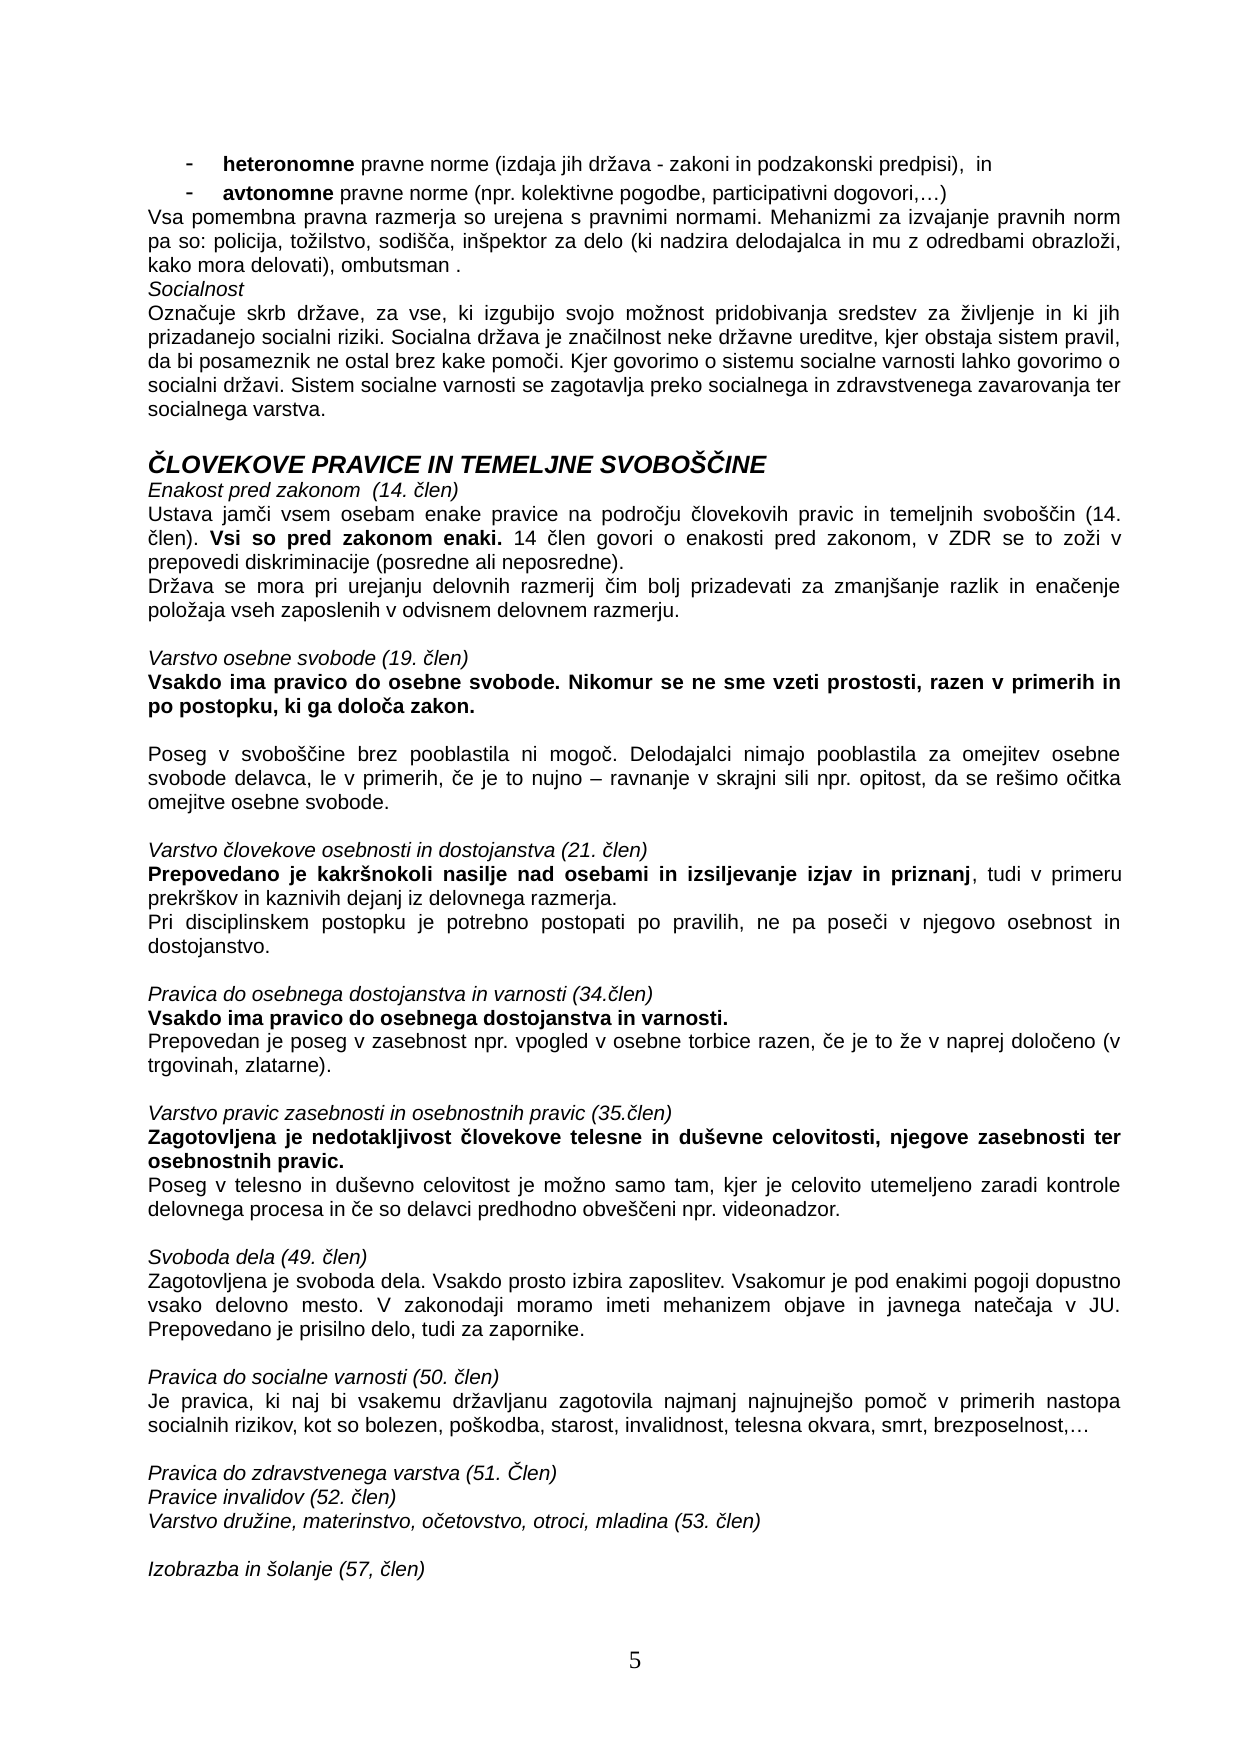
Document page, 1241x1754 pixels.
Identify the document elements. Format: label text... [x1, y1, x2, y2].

text Poseg v telesno in duševno celovitost je možno samo tam, kjer je celovito utemeljeno zaradi kontrole delovnega procesa in če so delavci predhodno obveščeni npr. videonadzor. [148, 1173, 1122, 1221]
text Vsa pomembna pravna razmerja so urejena s pravnimi normami. Mehanizmi za izvajanje pravnih norm pa so: policija, tožilstvo, sodišča, inšpektor za delo (ki nadzira delodajalca in mu z odredbami obrazloži, kako mora delovati), ombutsman . [148, 205, 1122, 277]
text Zagotovljena je nedotakljivost človekove telesne in duševne celovitosti, njegove zasebnosti ter osebnostnih pravic. [148, 1125, 1122, 1173]
text Prepovedano je kakršnokoli nasilje nad osebami in izsiljevanje izjav in priznanj, tudi v primeru prekrškov in kaznivih dejanj iz delovnega razmerja. [148, 862, 1122, 909]
text Varstvo človekove osebnosti in dostojanstva (21. člen) [148, 838, 1122, 862]
text Ustava jamči vsem osebam enake pravice na področju človekovih pravic in temeljnih svoboščin (14. člen). Vsi so pred zakonom enaki. 14 člen govori o enakosti pred zakonom, v ZDR se to zoži v prepovedi diskriminacije (posredne ali neposredne). [148, 502, 1122, 574]
text Varstvo osebne svobode (19. člen) [148, 646, 1122, 670]
text Poseg v svoboščine brez pooblastila ni mogoč. Delodajalci nimajo pooblastila za omejitev osebne svobode delavca, le v primerih, če je to nujno – ravnanje v skrajni sili npr. opitost, da se rešimo očitka omejitve osebne svobode. [148, 742, 1122, 814]
text Pri disciplinskem postopku je potrebno postopati po pravilih, ne pa poseči v njegovo osebnost in dostojanstvo. [148, 909, 1122, 957]
text Varstvo družine, materinstvo, očetovstvo, otroci, mladina (53. člen) [148, 1508, 1122, 1532]
text Izobrazba in šolanje (57, člen) [148, 1556, 1122, 1580]
text ČLOVEKOVE PRAVICE IN TEMELJNE SVOBOŠČINE [148, 449, 1122, 478]
text Označuje skrb države, za vse, ki izgubijo svojo možnost pridobivanja sredstev za življenje in ki jih prizadanejo socialni riziki. Socialna država je značilnost neke državne ureditve, kjer obstaja sistem pravil, da bi posameznik ne ostal brez kake pomoči. Kjer govorimo o sistemu socialne varnosti lahko govorimo o socialni državi. Sistem socialne varnosti se zagotavlja preko socialnega in zdravstvenega zavarovanja ter socialnega varstva. [148, 301, 1122, 421]
text Vsakdo ima pravico do osebnega dostojanstva in varnosti. [148, 1005, 1122, 1029]
text Zagotovljena je svoboda dela. Vsakdo prosto izbira zaposlitev. Vsakomur je pod enakimi pogoji dopustno vsako delovno mesto. V zakonodaji moramo imeti mehanizem objave in javnega natečaja v JU. Prepovedano je prisilno delo, tudi za zapornike. [148, 1269, 1122, 1341]
text Vsakdo ima pravico do osebne svobode. Nikomur se ne sme vzeti prostosti, razen v primerih in po postopku, ki ga določa zakon. [148, 670, 1122, 718]
text Pravica do socialne varnosti (50. člen) [148, 1365, 1122, 1389]
text Socialnost [148, 277, 1122, 301]
list heteronomne pravne norme (izdaja jih država - zakoni in podzakonski predpisi), in [185, 148, 1122, 176]
text Je pravica, ki naj bi vsakemu državljanu zagotovila najmanj najnujnejšo pomoč v primerih nastopa socialnih rizikov, kot so bolezen, poškodba, starost, invalidnost, telesna okvara, smrt, brezposelnost,… [148, 1389, 1122, 1437]
text Država se mora pri urejanju delovnih razmerij čim bolj prizadevati za zmanjšanje razlik in enačenje položaja vseh zaposlenih v odvisnem delovnem razmerju. [148, 574, 1122, 622]
text Prepovedan je poseg v zasebnost npr. vpogled v osebne torbice razen, če je to že v naprej določeno (v trgovinah, zlatarne). [148, 1029, 1122, 1077]
text Svoboda dela (49. člen) [148, 1245, 1122, 1269]
text Enakost pred zakonom (14. člen) [148, 478, 1122, 502]
text Pravice invalidov (52. člen) [148, 1484, 1122, 1508]
text Pravica do osebnega dostojanstva in varnosti (34.člen) [148, 981, 1122, 1005]
list avtonomne pravne norme (npr. kolektivne pogodbe, participativni dogovori,…) [185, 176, 1122, 205]
text Pravica do zdravstvenega varstva (51. Člen) [148, 1461, 1122, 1484]
text Varstvo pravic zasebnosti in osebnostnih pravic (35.člen) [148, 1101, 1122, 1125]
